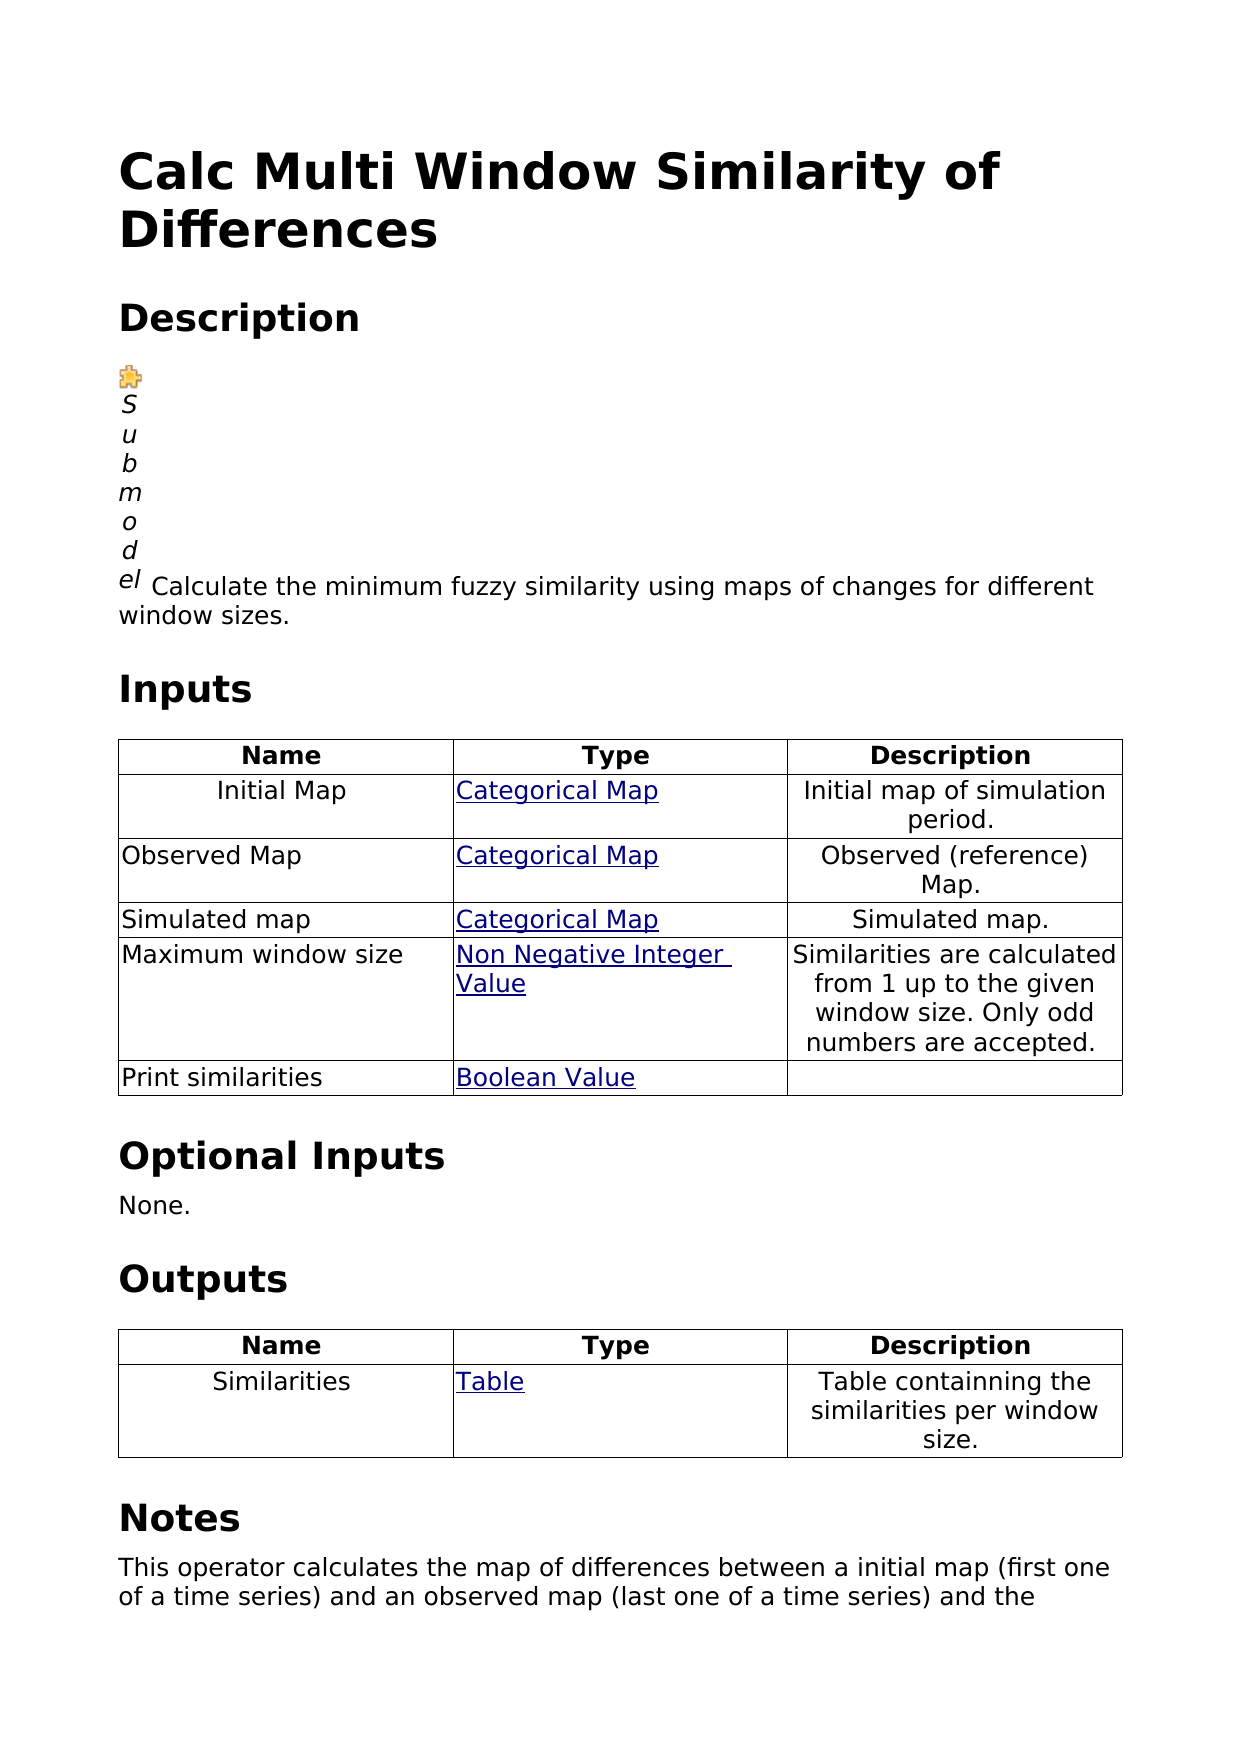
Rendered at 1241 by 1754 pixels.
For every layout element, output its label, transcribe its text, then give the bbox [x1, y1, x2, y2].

table_header Type [454, 1330, 787, 1364]
table_cell Table [454, 1365, 787, 1457]
subtitle Calc Multi Window Similarity of Differences [118, 143, 1122, 259]
table_cell Categorical Map [454, 903, 787, 937]
table_cell Print similarities [119, 1061, 453, 1095]
subtitle Notes [118, 1497, 1122, 1541]
subtitle Outputs [118, 1258, 1122, 1301]
subtitle Inputs [118, 667, 1122, 711]
table_cell Initial Map [119, 775, 453, 838]
subtitle Description [118, 297, 1122, 341]
table_cell Boolean Value [454, 1061, 787, 1095]
text None. [118, 1191, 1122, 1220]
table_cell Initial map of simulation period. [788, 775, 1122, 838]
table_header Name [119, 1330, 453, 1364]
table_cell Categorical Map [454, 839, 787, 902]
picture [118, 365, 144, 391]
table_header Type [454, 740, 787, 773]
table_header Description [788, 740, 1122, 773]
table_cell Maximum window size [119, 938, 453, 1060]
table_cell [788, 1061, 1122, 1095]
subtitle Optional Inputs [118, 1135, 1122, 1178]
table_cell Table containning the similarities per window size. [788, 1365, 1122, 1457]
table_cell Non Negative Integer Value [454, 938, 787, 1060]
text This operator calculates the map of differences between a initial map (first one of a time series) and an observed map (last one of a time series) and the [118, 1553, 1122, 1611]
table_cell Categorical Map [454, 775, 787, 838]
text Calculate the minimum fuzzy similarity using maps of changes for different window sizes. [118, 353, 1122, 630]
table_cell Similarities are calculated from 1 up to the given window size. Only odd numbers are accepted. [788, 938, 1122, 1060]
text Submodel [118, 391, 143, 595]
table_cell Observed (reference) Map. [788, 839, 1122, 902]
table_header Name [119, 740, 453, 773]
table_cell Observed Map [119, 839, 453, 902]
table_cell Simulated map [119, 903, 453, 937]
table_cell Similarities [119, 1365, 453, 1457]
table_header Description [788, 1330, 1122, 1364]
table_cell Simulated map. [788, 903, 1122, 937]
